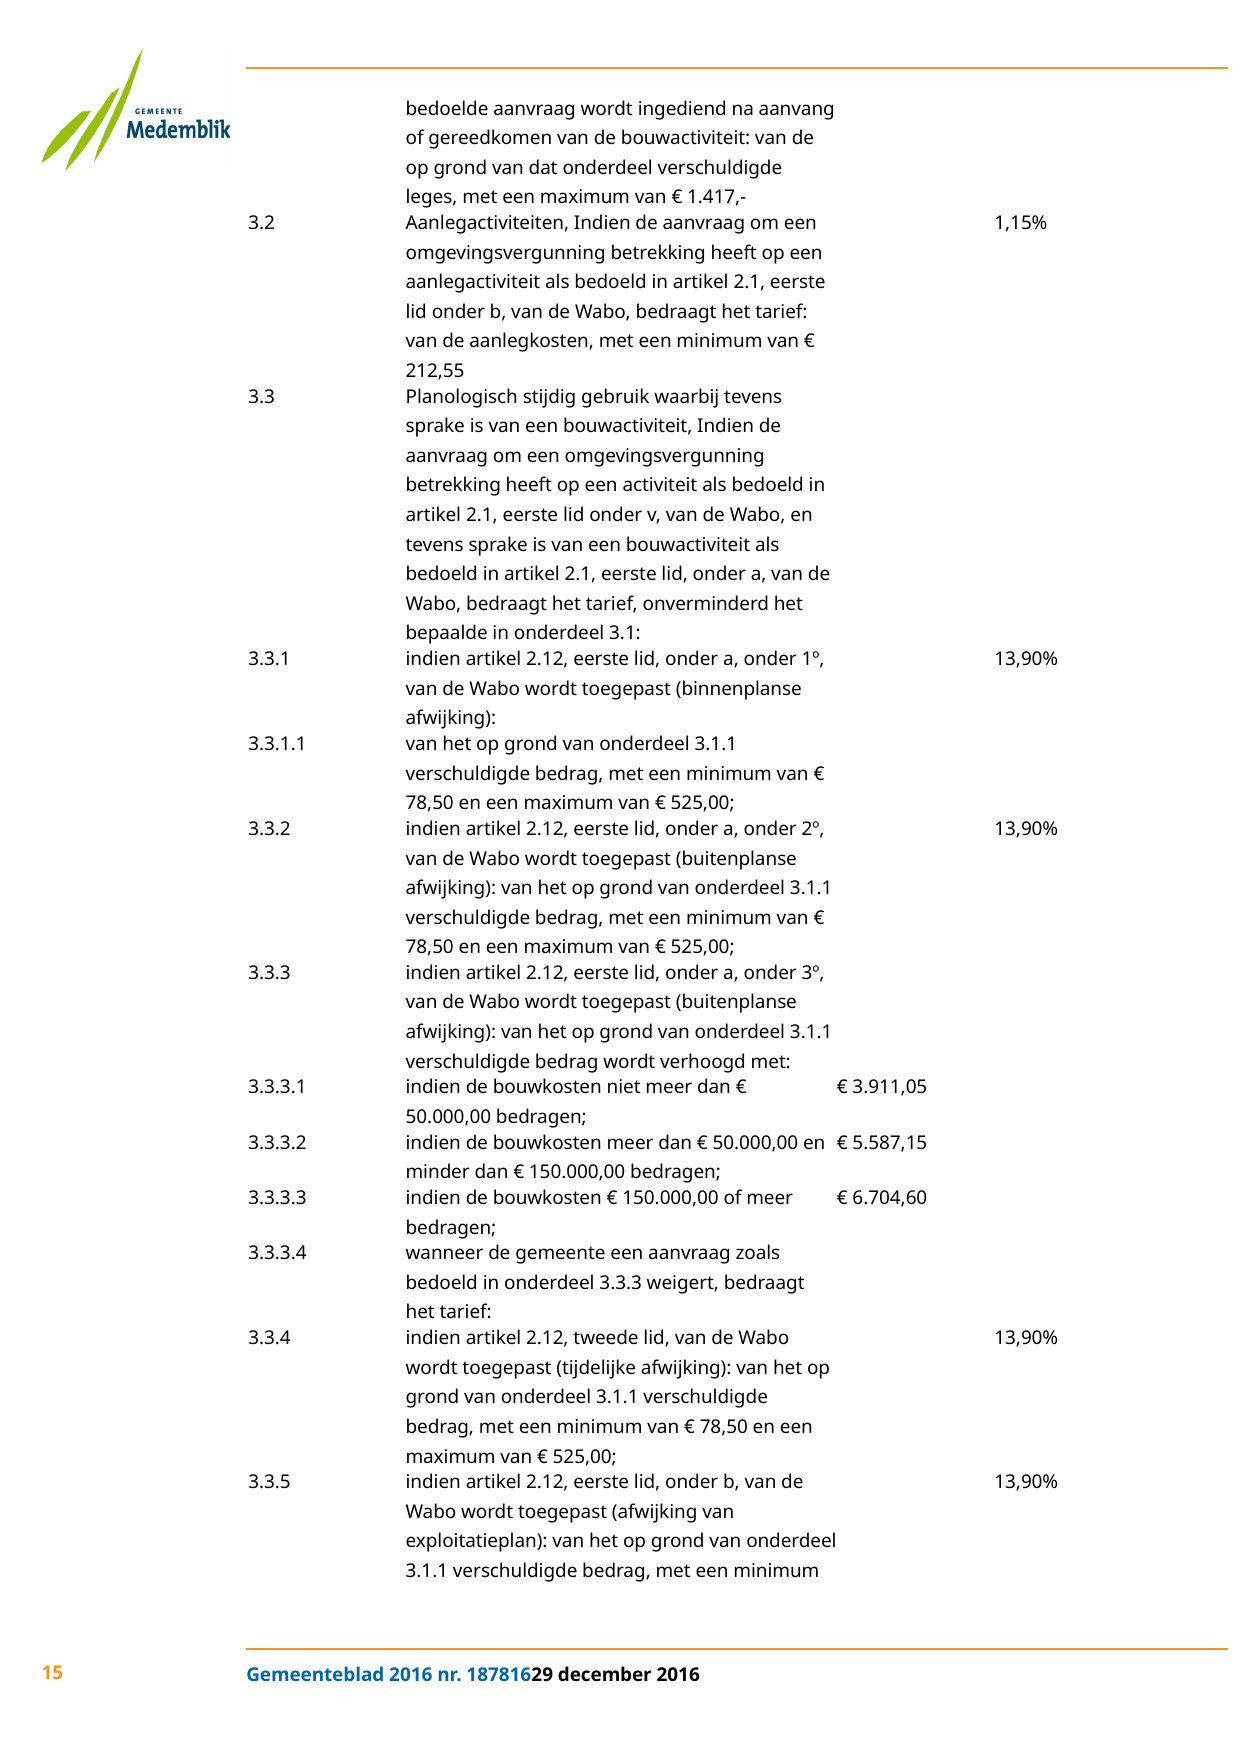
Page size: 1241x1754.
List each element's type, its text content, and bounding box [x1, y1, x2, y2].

table_cell [837, 815, 994, 959]
table_cell 3.3.3.2 [248, 1129, 405, 1184]
table_cell 13,90% [994, 1469, 1152, 1583]
table_cell Planologisch stijdig gebruik waarbij tevens sprake is van een bouwactiviteit, Indien de aanvraag om een omgevingsvergunning betrekking heeft op een activiteit als bedoeld in artikel 2.1, eerste lid onder v, van de Wabo, en tevens sprake is van een bouwactiviteit als bedoeld in artikel 2.1, eerste lid, onder a, van de Wabo, bedraagt het tarief, onverminderd het bepaalde in onderdeel 3.1: [405, 383, 837, 645]
table_cell 1,15% [994, 209, 1152, 383]
table_cell Aanlegactiviteiten, Indien de aanvraag om een omgevingsvergunning betrekking heeft op een aanlegactiviteit als bedoeld in artikel 2.1, eerste lid onder b, van de Wabo, bedraagt het tarief: van de aanlegkosten, met een minimum van € 212,55 [405, 209, 837, 383]
picture [41, 47, 231, 172]
table_cell 3.3.1 [248, 645, 405, 730]
table_cell [837, 95, 994, 209]
table_cell 13,90% [994, 645, 1152, 730]
table_cell [837, 383, 994, 645]
table_cell € 6.704,60 [837, 1184, 994, 1239]
table_cell 3.3.3.1 [248, 1074, 405, 1129]
table_cell wanneer de gemeente een aanvraag zoals bedoeld in onderdeel 3.3.3 weigert, bedraagt het tarief: [405, 1240, 837, 1324]
table_cell 3.3.2 [248, 815, 405, 959]
table_cell 3.3.1.1 [248, 730, 405, 815]
table_cell [994, 1074, 1152, 1129]
table_cell 3.3.3 [248, 959, 405, 1074]
table_cell 3.3 [248, 383, 405, 645]
table_cell bedoelde aanvraag wordt ingediend na aanvang of gereedkomen van de bouwactiviteit: van de op grond van dat onderdeel verschuldigde leges, met een maximum van € 1.417,- [405, 95, 837, 209]
table_cell indien artikel 2.12, eerste lid, onder a, onder 1º, van de Wabo wordt toegepast (binnenplanse afwijking): [405, 645, 837, 730]
table_cell [994, 1240, 1152, 1324]
table_cell [994, 383, 1152, 645]
table_cell € 3.911,05 [837, 1074, 994, 1129]
table_cell [994, 95, 1152, 209]
table_cell 3.3.4 [248, 1325, 405, 1468]
table_cell [837, 209, 994, 383]
table_cell [994, 1184, 1152, 1239]
table_cell indien de bouwkosten meer dan € 50.000,00 en minder dan € 150.000,00 bedragen; [405, 1129, 837, 1184]
table_cell € 5.587,15 [837, 1129, 994, 1184]
table_cell 13,90% [994, 815, 1152, 959]
table_cell 13,90% [994, 1325, 1152, 1468]
table_cell [837, 959, 994, 1074]
table_cell [837, 1325, 994, 1468]
table_cell indien artikel 2.12, tweede lid, van de Wabo wordt toegepast (tijdelijke afwijking): van het op grond van onderdeel 3.1.1 verschuldigde bedrag, met een minimum van € 78,50 en een maximum van € 525,00; [405, 1325, 837, 1468]
table_cell indien artikel 2.12, eerste lid, onder b, van de Wabo wordt toegepast (afwijking van exploitatieplan): van het op grond van onderdeel 3.1.1 verschuldigde bedrag, met een minimum [405, 1469, 837, 1583]
table_cell [837, 730, 994, 815]
table_cell 3.2 [248, 209, 405, 383]
table_cell indien artikel 2.12, eerste lid, onder a, onder 2º, van de Wabo wordt toegepast (buitenplanse afwijking): van het op grond van onderdeel 3.1.1 verschuldigde bedrag, met een minimum van € 78,50 en een maximum van € 525,00; [405, 815, 837, 959]
table_cell [837, 1469, 994, 1583]
table_cell [837, 1240, 994, 1324]
table_cell indien de bouwkosten niet meer dan € 50.000,00 bedragen; [405, 1074, 837, 1129]
table_cell 3.3.3.4 [248, 1240, 405, 1324]
table_cell [248, 95, 405, 209]
table_cell 3.3.5 [248, 1469, 405, 1583]
table_cell van het op grond van onderdeel 3.1.1 verschuldigde bedrag, met een minimum van € 78,50 en een maximum van € 525,00; [405, 730, 837, 815]
table_cell [994, 730, 1152, 815]
table_cell [994, 959, 1152, 1074]
table_cell indien artikel 2.12, eerste lid, onder a, onder 3º, van de Wabo wordt toegepast (buitenplanse afwijking): van het op grond van onderdeel 3.1.1 verschuldigde bedrag wordt verhoogd met: [405, 959, 837, 1074]
table_cell 3.3.3.3 [248, 1184, 405, 1239]
table_cell [837, 645, 994, 730]
table_cell [994, 1129, 1152, 1184]
table_cell indien de bouwkosten € 150.000,00 of meer bedragen; [405, 1184, 837, 1239]
